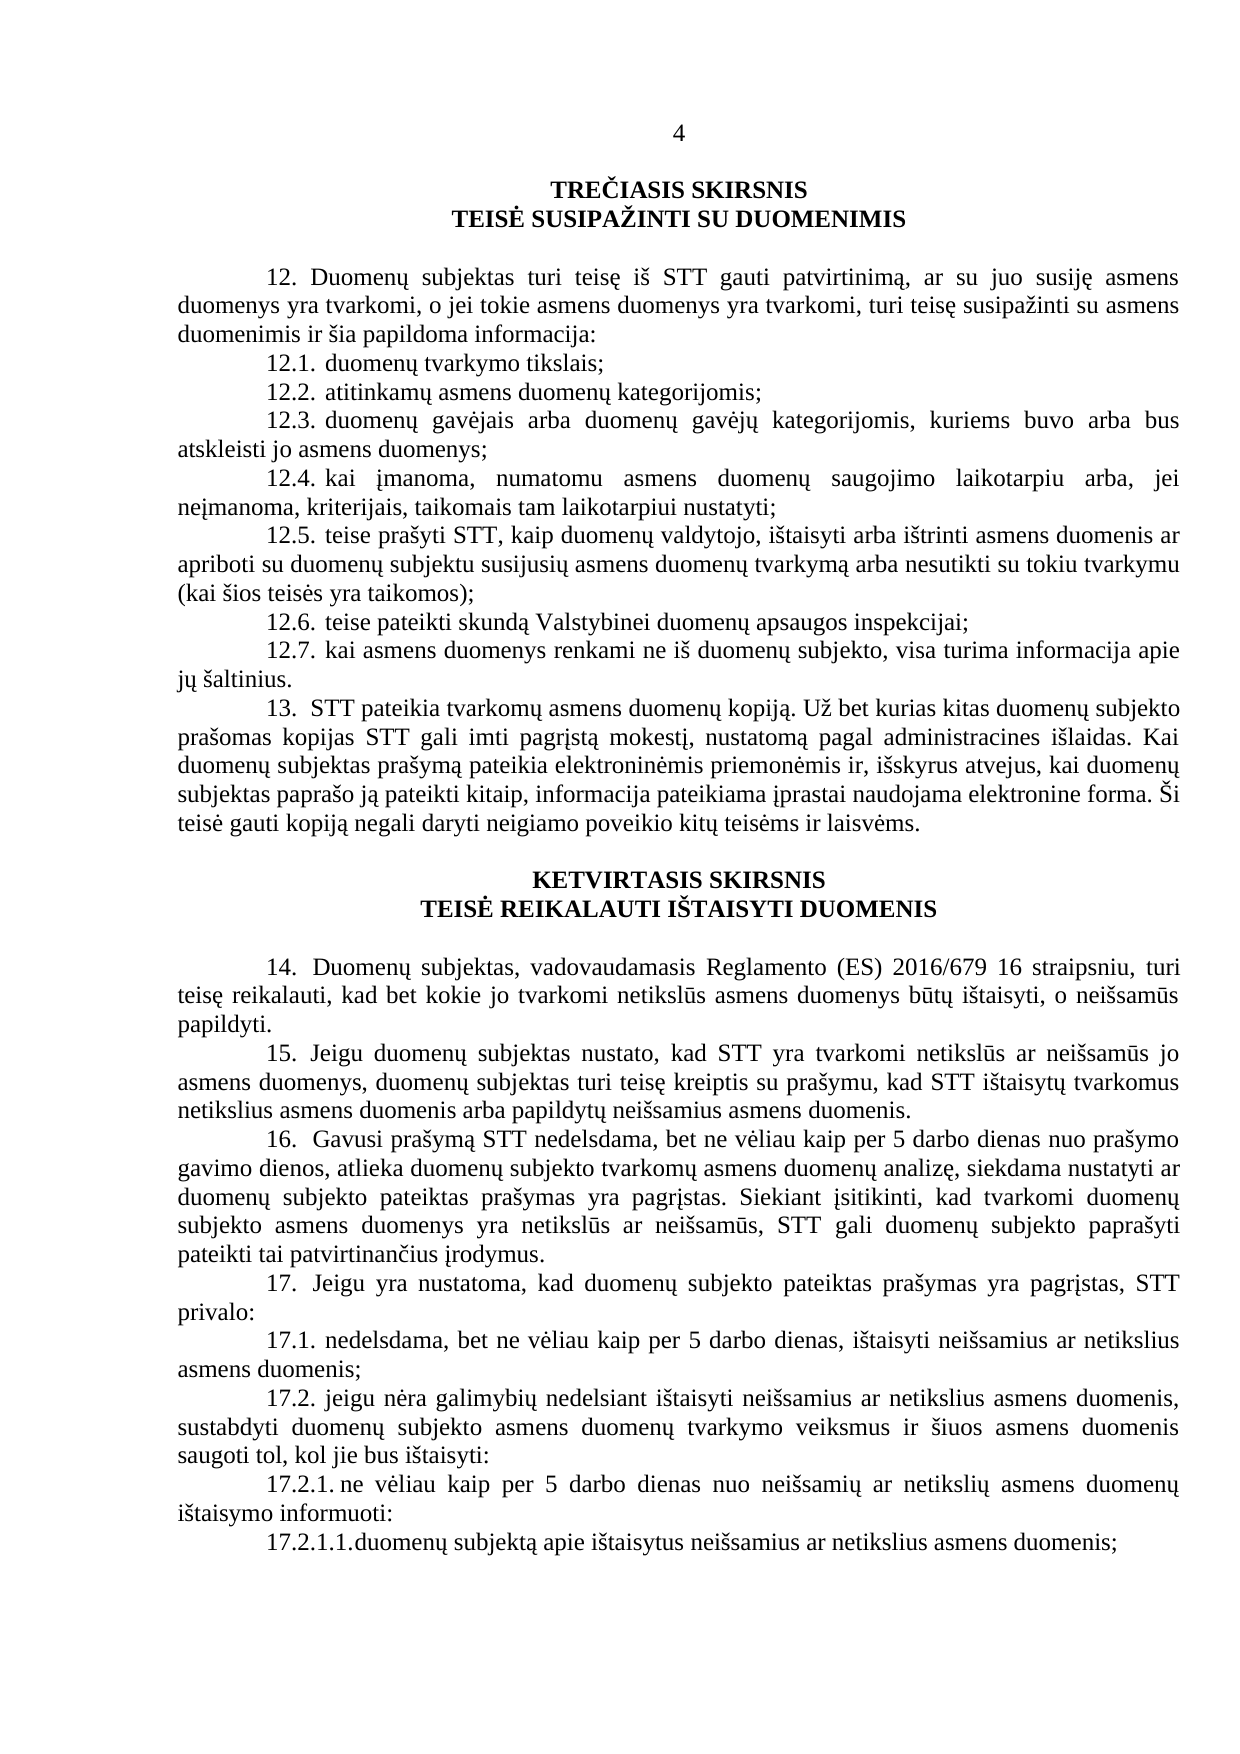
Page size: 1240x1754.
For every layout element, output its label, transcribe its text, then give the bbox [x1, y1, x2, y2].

text TEISĖ SUSIPAŽINTI SU DUOMENIMIS [177, 204, 1181, 233]
text 13. STT pateikia tvarkomų asmens duomenų kopiją. Už bet kurias kitas duomenų subjekto prašomas kopijas STT gali imti pagrįstą mokestį, nustatomą pagal administracines išlaidas. Kai duomenų subjektas prašymą pateikia elektroninėmis priemonėmis ir, išskyrus atvejus, kai duomenų subjektas paprašo ją pateikti kitaip, informacija pateikiama įprastai naudojama elektronine forma. Ši teisė gauti kopiją negali daryti neigiamo poveikio kitų teisėms ir laisvėms. [177, 693, 1181, 837]
text 17.2. jeigu nėra galimybių nedelsiant ištaisyti neišsamius ar netikslius asmens duomenis, sustabdyti duomenų subjekto asmens duomenų tvarkymo veiksmus ir šiuos asmens duomenis saugoti tol, kol jie bus ištaisyti: [177, 1383, 1181, 1469]
text 14. Duomenų subjektas, vadovaudamasis Reglamento (ES) 2016/679 16 straipsniu, turi teisę reikalauti, kad bet kokie jo tvarkomi netikslūs asmens duomenys būtų ištaisyti, o neišsamūs papildyti. [177, 952, 1181, 1038]
text 12.3. duomenų gavėjais arba duomenų gavėjų kategorijomis, kuriems buvo arba bus atskleisti jo asmens duomenys; [177, 406, 1181, 463]
text 12. Duomenų subjektas turi teisę iš STT gauti patvirtinimą, ar su juo susiję asmens duomenys yra tvarkomi, o jei tokie asmens duomenys yra tvarkomi, turi teisę susipažinti su asmens duomenimis ir šia papildoma informacija: [177, 262, 1181, 348]
text 12.5. teise prašyti STT, kaip duomenų valdytojo, ištaisyti arba ištrinti asmens duomenis ar apriboti su duomenų subjektu susijusių asmens duomenų tvarkymą arba nesutikti su tokiu tvarkymu (kai šios teisės yra taikomos); [177, 521, 1181, 607]
text KETVIRTASIS SKIRSNIS [177, 866, 1181, 894]
text 12.2. atitinkamų asmens duomenų kategorijomis; [177, 377, 1181, 406]
text 16. Gavusi prašymą STT nedelsdama, bet ne vėliau kaip per 5 darbo dienas nuo prašymo gavimo dienos, atlieka duomenų subjekto tvarkomų asmens duomenų analizę, siekdama nustatyti ar duomenų subjekto pateiktas prašymas yra pagrįstas. Siekiant įsitikinti, kad tvarkomi duomenų subjekto asmens duomenys yra netikslūs ar neišsamūs, STT gali duomenų subjekto paprašyti pateikti tai patvirtinančius įrodymus. [177, 1124, 1181, 1268]
text 17.2.1. ne vėliau kaip per 5 darbo dienas nuo neišsamių ar netikslių asmens duomenų ištaisymo informuoti: [177, 1469, 1181, 1527]
text 12.7. kai asmens duomenys renkami ne iš duomenų subjekto, visa turima informacija apie jų šaltinius. [177, 636, 1181, 693]
text 15. Jeigu duomenų subjektas nustato, kad STT yra tvarkomi netikslūs ar neišsamūs jo asmens duomenys, duomenų subjektas turi teisę kreiptis su prašymu, kad STT ištaisytų tvarkomus netikslius asmens duomenis arba papildytų neišsamius asmens duomenis. [177, 1038, 1181, 1124]
text 12.6. teise pateikti skundą Valstybinei duomenų apsaugos inspekcijai; [177, 607, 1181, 636]
text 17. Jeigu yra nustatoma, kad duomenų subjekto pateiktas prašymas yra pagrįstas, STT privalo: [177, 1268, 1181, 1326]
text TREČIASIS SKIRSNIS [177, 176, 1181, 204]
text 17.2.1.1. duomenų subjektą apie ištaisytus neišsamius ar netikslius asmens duomenis; [177, 1527, 1181, 1556]
text 12.4. kai įmanoma, numatomu asmens duomenų saugojimo laikotarpiu arba, jei neįmanoma, kriterijais, taikomais tam laikotarpiui nustatyti; [177, 463, 1181, 521]
text 12.1. duomenų tvarkymo tikslais; [177, 348, 1181, 377]
text TEISĖ REIKALAUTI IŠTAISYTI DUOMENIS [177, 894, 1181, 923]
text 17.1. nedelsdama, bet ne vėliau kaip per 5 darbo dienas, ištaisyti neišsamius ar netikslius asmens duomenis; [177, 1326, 1181, 1383]
